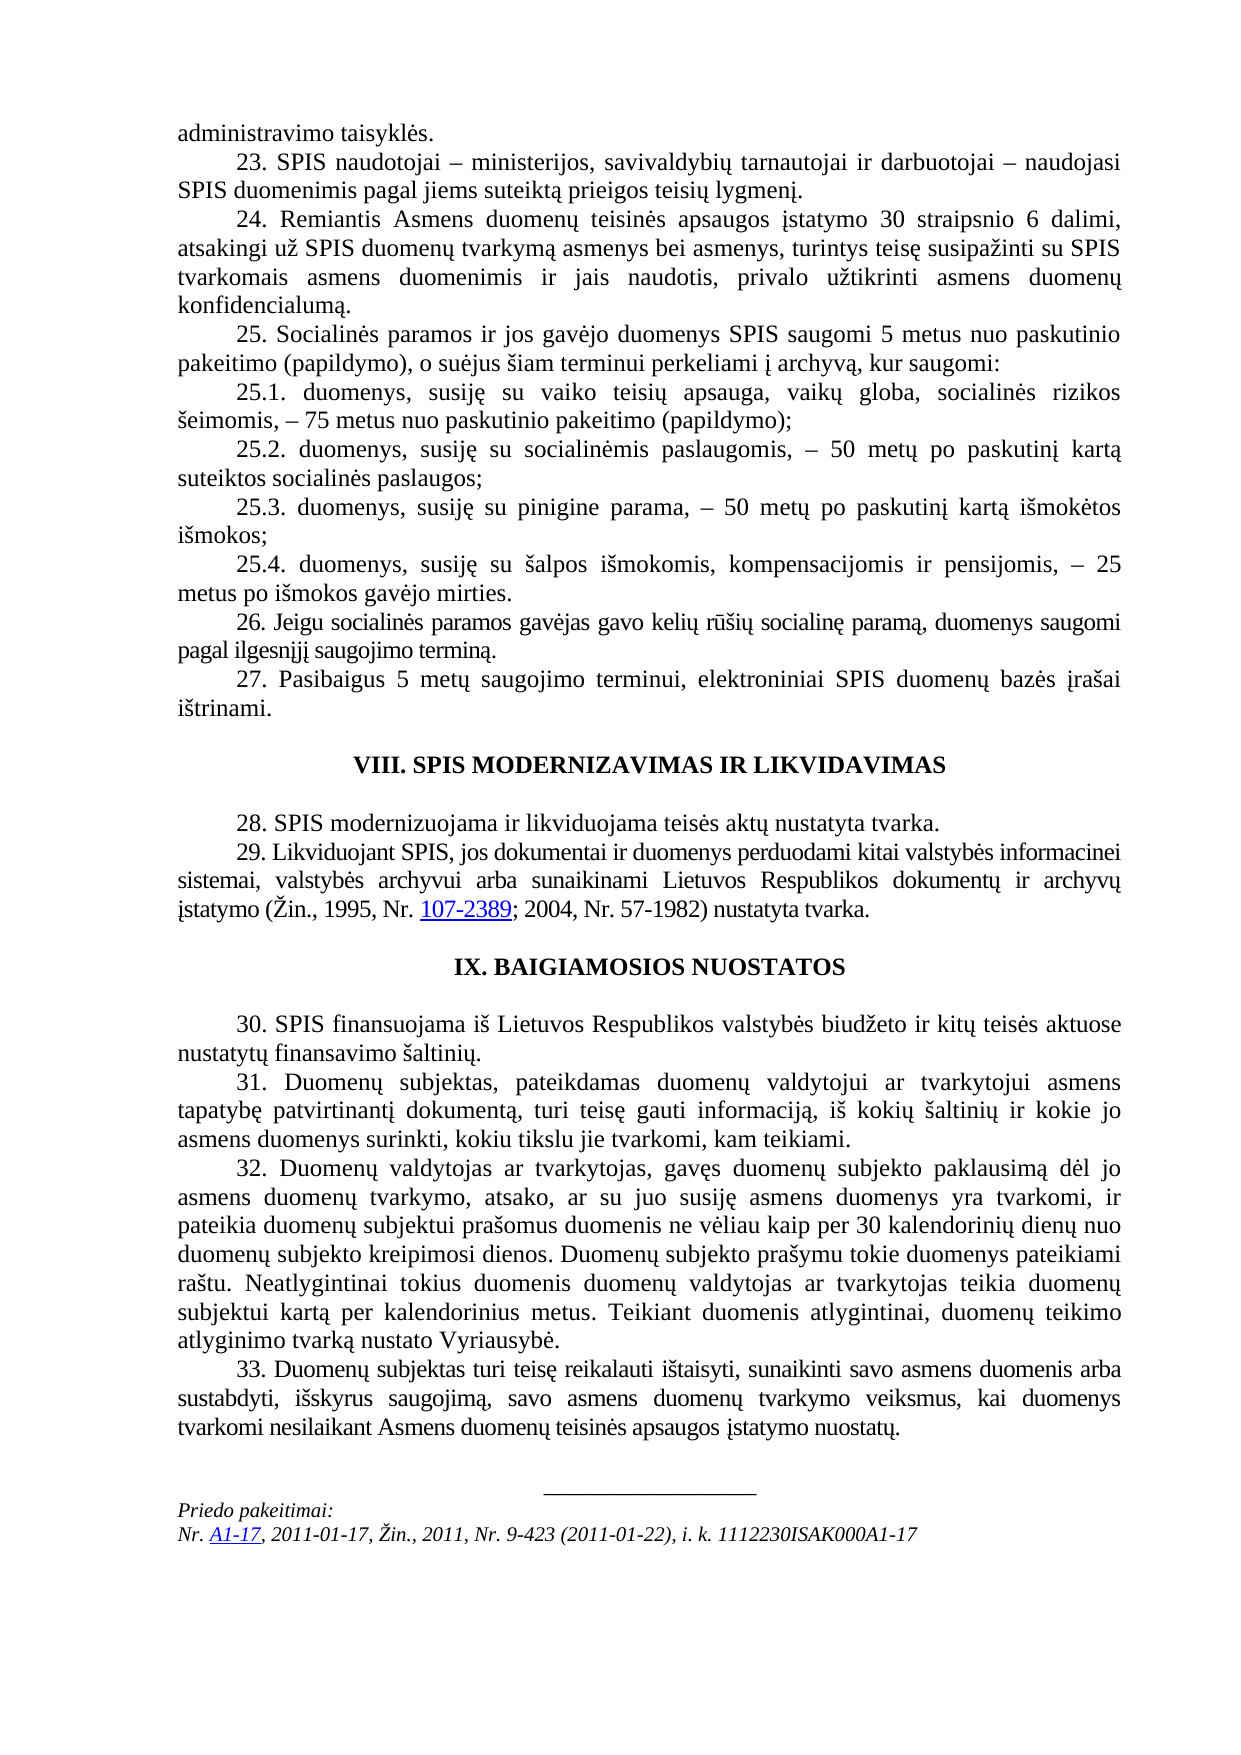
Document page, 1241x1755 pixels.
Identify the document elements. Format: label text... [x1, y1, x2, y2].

text 29. Likviduojant SPIS, jos dokumentai ir duomenys perduodami kitai valstybės informacinei sistemai, valstybės archyvui arba sunaikinami Lietuvos Respublikos dokumentų ir archyvų įstatymo (Žin., 1995, Nr. 107-2389; 2004, Nr. 57-1982) nustatyta tvarka. [177, 837, 1122, 923]
text administravimo taisyklės. [177, 118, 1122, 147]
text 33. Duomenų subjektas turi teisę reikalauti ištaisyti, sunaikinti savo asmens duomenis arba sustabdyti, išskyrus saugojimą, savo asmens duomenų tvarkymo veiksmus, kai duomenys tvarkomi nesilaikant Asmens duomenų teisinės apsaugos įstatymo nuostatų. [177, 1354, 1122, 1441]
text IX. BAIGIAMOSIOS NUOSTATOS [177, 952, 1122, 981]
text 31. Duomenų subjektas, pateikdamas duomenų valdytojui ar tvarkytojui asmens tapatybę patvirtinantį dokumentą, turi teisę gauti informaciją, iš kokių šaltinių ir kokie jo asmens duomenys surinkti, kokiu tikslu jie tvarkomi, kam teikiami. [177, 1067, 1122, 1153]
text 25. Socialinės paramos ir jos gavėjo duomenys SPIS saugomi 5 metus nuo paskutinio pakeitimo (papildymo), o suėjus šiam terminui perkeliami į archyvą, kur saugomi: [177, 319, 1122, 377]
text 25.1. duomenys, susiję su vaiko teisių apsauga, vaikų globa, socialinės rizikos šeimomis, – 75 metus nuo paskutinio pakeitimo (papildymo); [177, 377, 1122, 434]
text Priedo pakeitimai: [177, 1498, 1122, 1522]
text _________________ [177, 1469, 1122, 1498]
text 25.4. duomenys, susiję su šalpos išmokomis, kompensacijomis ir pensijomis, – 25 metus po išmokos gavėjo mirties. [177, 549, 1122, 607]
text 28. SPIS modernizuojama ir likviduojama teisės aktų nustatyta tvarka. [177, 808, 1122, 837]
text 26. Jeigu socialinės paramos gavėjas gavo kelių rūšių socialinę paramą, duomenys saugomi pagal ilgesnįjį saugojimo terminą. [177, 607, 1122, 664]
text 27. Pasibaigus 5 metų saugojimo terminui, elektroniniai SPIS duomenų bazės įrašai ištrinami. [177, 664, 1122, 722]
text 30. SPIS finansuojama iš Lietuvos Respublikos valstybės biudžeto ir kitų teisės aktuose nustatytų finansavimo šaltinių. [177, 1009, 1122, 1067]
text VIII. SPIS Modernizavimas IR LIKVIDAVIMAS [177, 751, 1122, 779]
text 24. Remiantis Asmens duomenų teisinės apsaugos įstatymo 30 straipsnio 6 dalimi, atsakingi už SPIS duomenų tvarkymą asmenys bei asmenys, turintys teisę susipažinti su SPIS tvarkomais asmens duomenimis ir jais naudotis, privalo užtikrinti asmens duomenų konfidencialumą. [177, 204, 1122, 319]
text Nr. A1-17, 2011-01-17, Žin., 2011, Nr. 9-423 (2011-01-22), i. k. 1112230ISAK000A1-17 [177, 1522, 1122, 1546]
text 23. SPIS naudotojai – ministerijos, savivaldybių tarnautojai ir darbuotojai – naudojasi SPIS duomenimis pagal jiems suteiktą prieigos teisių lygmenį. [177, 147, 1122, 204]
text 32. Duomenų valdytojas ar tvarkytojas, gavęs duomenų subjekto paklausimą dėl jo asmens duomenų tvarkymo, atsako, ar su juo susiję asmens duomenys yra tvarkomi, ir pateikia duomenų subjektui prašomus duomenis ne vėliau kaip per 30 kalendorinių dienų nuo duomenų subjekto kreipimosi dienos. Duomenų subjekto prašymu tokie duomenys pateikiami raštu. Neatlygintinai tokius duomenis duomenų valdytojas ar tvarkytojas teikia duomenų subjektui kartą per kalendorinius metus. Teikiant duomenis atlygintinai, duomenų teikimo atlyginimo tvarką nustato Vyriausybė. [177, 1153, 1122, 1354]
text 25.3. duomenys, susiję su pinigine parama, – 50 metų po paskutinį kartą išmokėtos išmokos; [177, 492, 1122, 549]
text 25.2. duomenys, susiję su socialinėmis paslaugomis, – 50 metų po paskutinį kartą suteiktos socialinės paslaugos; [177, 434, 1122, 492]
